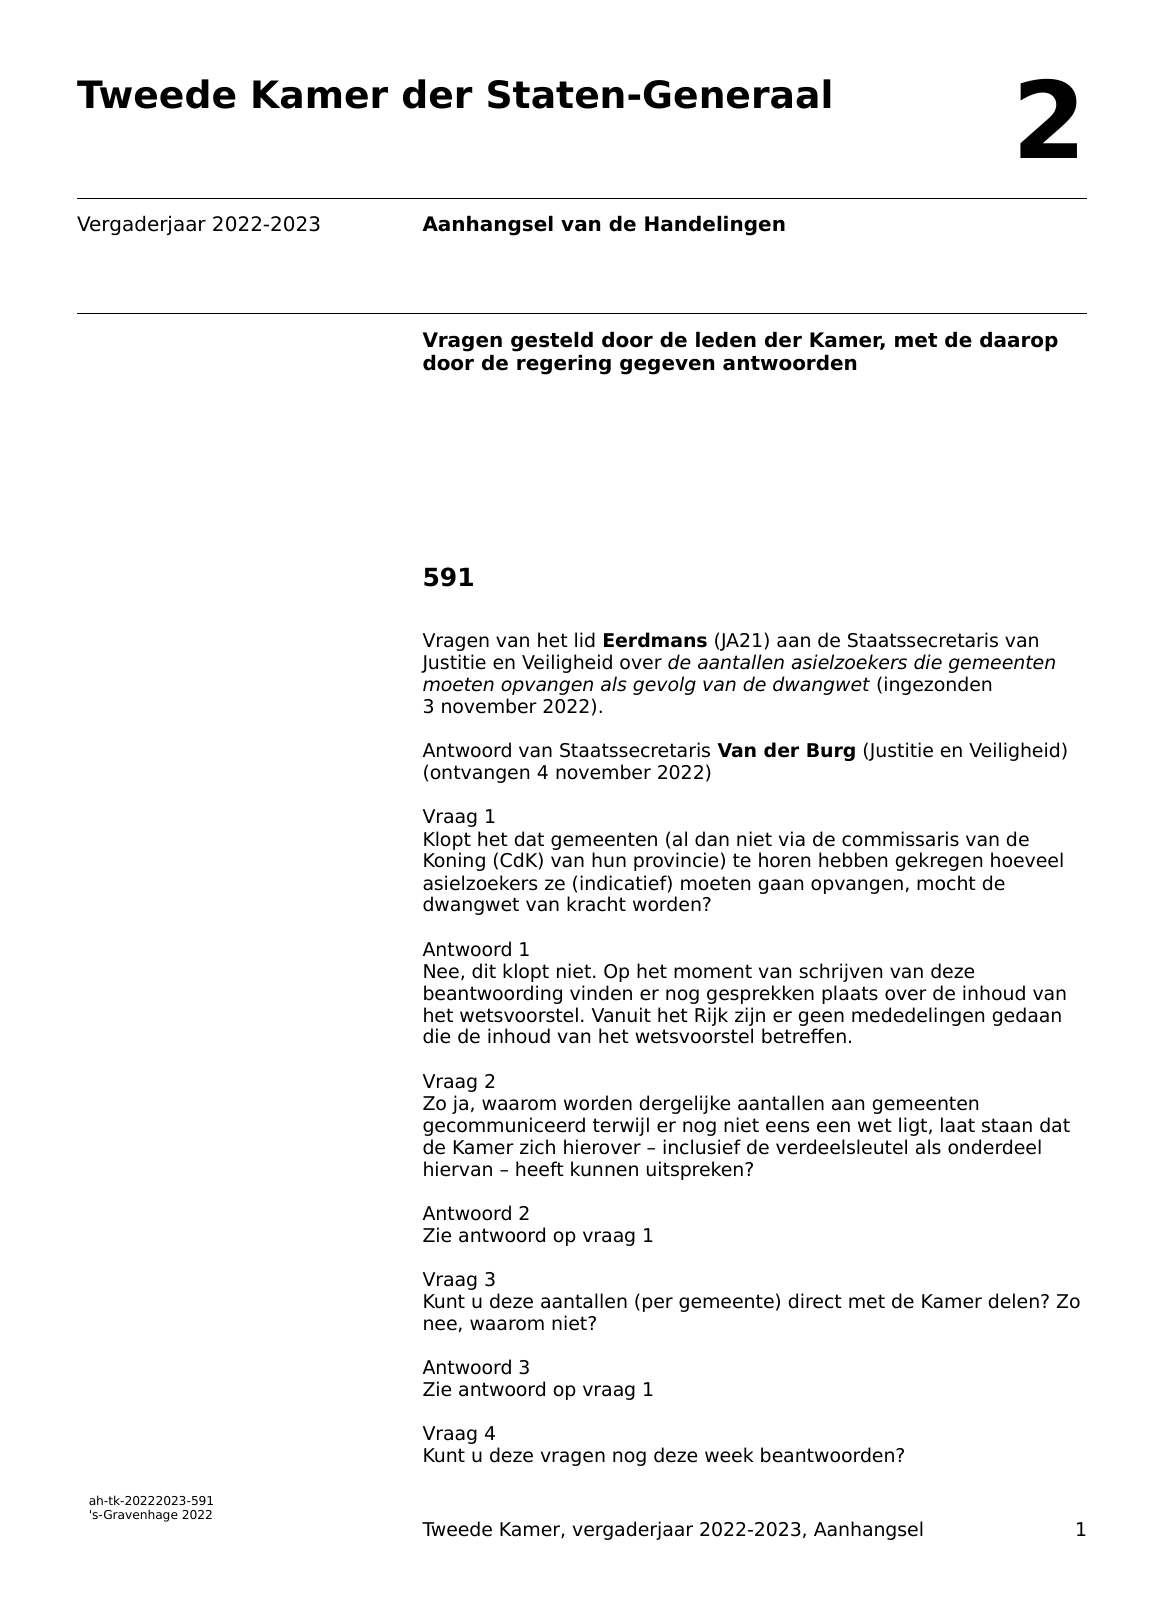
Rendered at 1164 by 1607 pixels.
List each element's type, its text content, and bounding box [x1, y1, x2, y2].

text Vraag 1 [422, 806, 1087, 828]
table_cell Vragen gesteld door de leden der Kamer, met de daarop door de regering gegeven antwoorden [422, 314, 1087, 375]
text Zie antwoord op vraag 1 [422, 1379, 1087, 1401]
table_header Tweede Kamer der Staten-Generaal [77, 59, 886, 198]
text Vraag 2 [422, 1071, 1087, 1093]
text Vraag 4 [422, 1423, 1087, 1445]
text Vraag 3 [422, 1269, 1087, 1291]
text Kunt u deze vragen nog deze week beantwoorden? [422, 1445, 1087, 1467]
text ah-tk-20222023-591 [88, 1494, 323, 1508]
table_cell Vergaderjaar 2022-2023 [77, 199, 422, 313]
text Antwoord 1 [422, 938, 1087, 961]
text Zie antwoord op vraag 1 [422, 1225, 1087, 1247]
table_cell [77, 314, 422, 375]
text Antwoord 2 [422, 1203, 1087, 1225]
text Antwoord van Staatssecretaris Van der Burg (Justitie en Veiligheid) (ontvangen 4 november 2022) [422, 740, 1087, 784]
text Zo ja, waarom worden dergelijke aantallen aan gemeenten gecommuniceerd terwijl er nog niet eens een wet ligt, laat staan dat de Kamer zich hierover – inclusief de verdeelsleutel als onderdeel hiervan – heeft kunnen uitspreken? [422, 1093, 1087, 1181]
text Nee, dit klopt niet. Op het moment van schrijven van deze beantwoording vinden er nog gesprekken plaats over de inhoud van het wetsvoorstel. Vanuit het Rijk zijn er geen mededelingen gedaan die de inhoud van het wetsvoorstel betreffen. [422, 961, 1087, 1048]
text Kunt u deze aantallen (per gemeente) direct met de Kamer delen? Zo nee, waarom niet? [422, 1291, 1087, 1335]
text 591 [422, 563, 1087, 592]
table_header 2 [886, 59, 1087, 198]
table_cell Aanhangsel van de Handelingen [422, 199, 1087, 313]
text 's-Gravenhage 2022 [88, 1508, 323, 1522]
text Antwoord 3 [422, 1357, 1087, 1379]
text Vragen van het lid Eerdmans (JA21) aan de Staatssecretaris van Justitie en Veiligheid over de aantallen asielzoekers die gemeenten moeten opvangen als gevolg van de dwangwet (ingezonden 3 november 2022). [422, 630, 1087, 718]
text Klopt het dat gemeenten (al dan niet via de commissaris van de Koning (CdK) van hun provincie) te horen hebben gekregen hoeveel asielzoekers ze (indicatief) moeten gaan opvangen, mocht de dwangwet van kracht worden? [422, 828, 1087, 916]
